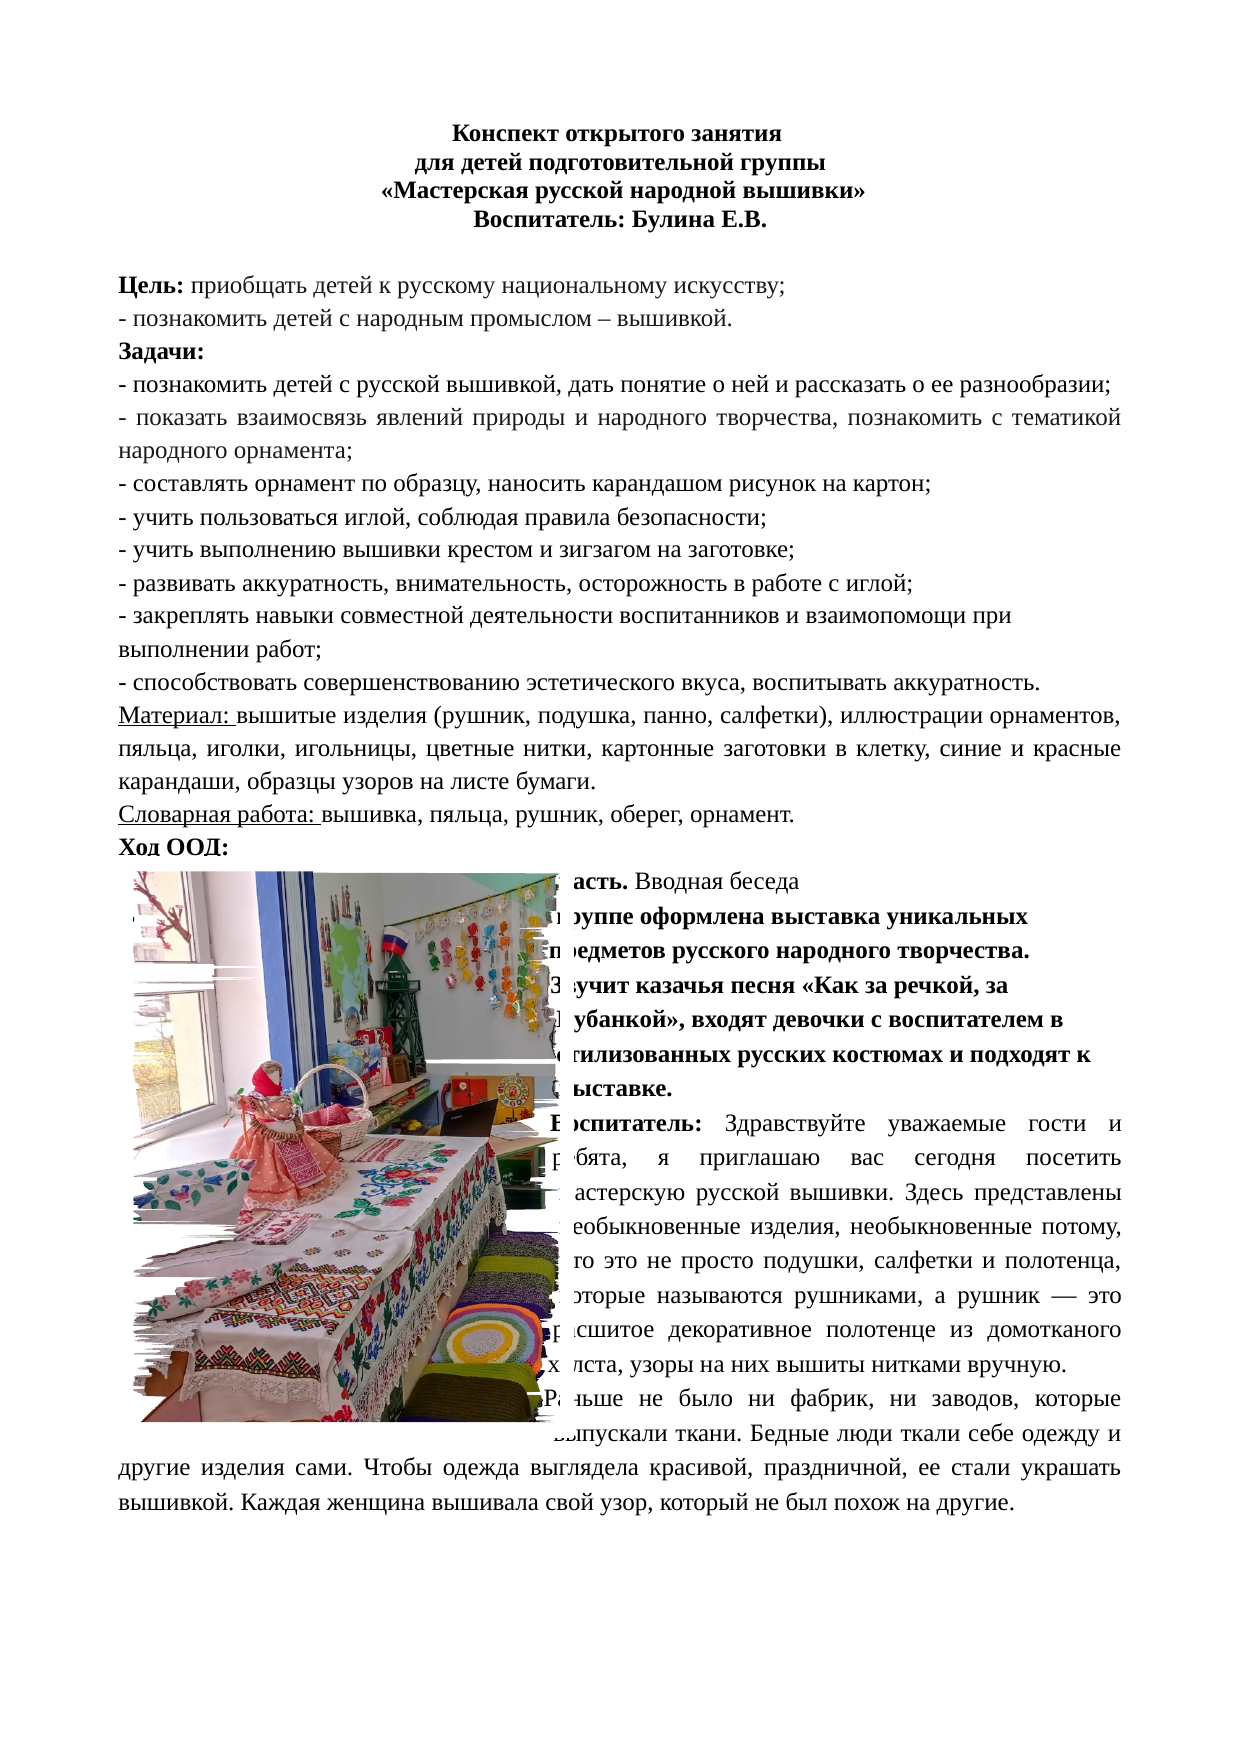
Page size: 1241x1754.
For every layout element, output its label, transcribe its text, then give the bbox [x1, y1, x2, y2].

text Цель: приобщать детей к русскому национальному искусству; [118, 270, 1122, 299]
text Конспект открытого занятия [118, 118, 1122, 147]
text Материал: вышитые изделия (рушник, подушка, панно, салфетки), иллюстрации орнаментов, пяльца, иголки, игольницы, цветные нитки, картонные заготовки в клетку, синие и красные карандаши, образцы узоров на листе бумаги. [118, 700, 1122, 794]
text - познакомить детей с народным промыслом – вышивкой. [118, 303, 1122, 332]
text Словарная работа: вышивка, пяльца, рушник, оберег, орнамент. [118, 799, 1122, 827]
text Воспитатель: Здравствуйте уважаемые гости и ребята, я приглашаю вас сегодня посетить мастерскую русской вышивки. Здесь представлены необыкновенные изделия, необыкновенные потому, что это не просто подушки, салфетки и полотенца, которые называются рушниками, а рушник — это расшитое декоративное полотенце из домотканого холста, узоры на них вышиты нитками вручную. [574, 1108, 1122, 1378]
text Звучит казачья песня «Как за речкой, за Кубанкой», входят девочки с воспитателем в стилизованных русских костюмах и подходят к выставке. [426, 1058, 560, 1095]
text для детей подготовительной группы [118, 147, 1122, 176]
text Раньше не было ни фабрик, ни заводов, которые выпускали ткани. Бедные люди ткали себе одежду и другие изделия сами. Чтобы одежда выглядела красивой, праздничной, ее стали украшать вышивкой. Каждая женщина вышивала свой узор, который не был похож на другие. [118, 1383, 1122, 1516]
text - закреплять навыки совместной деятельности воспитанников и взаимопомощи при выполнении работ; [118, 601, 1122, 662]
text - развивать аккуратность, внимательность, осторожность в работе с иглой; [118, 568, 1122, 596]
text В группе оформлена выставка уникальных предметов русского народного творчества. [574, 901, 1122, 964]
text Звучит казачья песня «Как за речкой, за Кубанкой», входят девочки с воспитателем в стилизованных русских костюмах и подходят к выставке. [574, 970, 1122, 1102]
text I часть. Вводная беседа [313, 871, 560, 895]
text Ход ООД: [118, 832, 1122, 861]
text - способствовать совершенствованию эстетического вкуса, воспитывать аккуратность. [118, 667, 1122, 695]
text - учить пользоваться иглой, соблюдая правила безопасности; [118, 502, 1122, 530]
text - познакомить детей с русской вышивкой, дать понятие о ней и рассказать о ее разнообразии; [118, 369, 1122, 398]
text I часть. Вводная беседа [574, 866, 1122, 895]
text Задачи: [118, 336, 1122, 365]
text - учить выполнению вышивки крестом и зигзагом на заготовке; [118, 534, 1122, 563]
text Воспитатель: Булина Е.В. [118, 204, 1122, 233]
text «Мастерская русской народной вышивки» [118, 176, 1122, 204]
text - показать взаимосвязь явлений природы и народного творчества, познакомить с тематикой народного орнамента; [118, 402, 1122, 464]
text - составлять орнамент по образцу, наносить карандашом рисунок на картон; [118, 468, 1122, 497]
